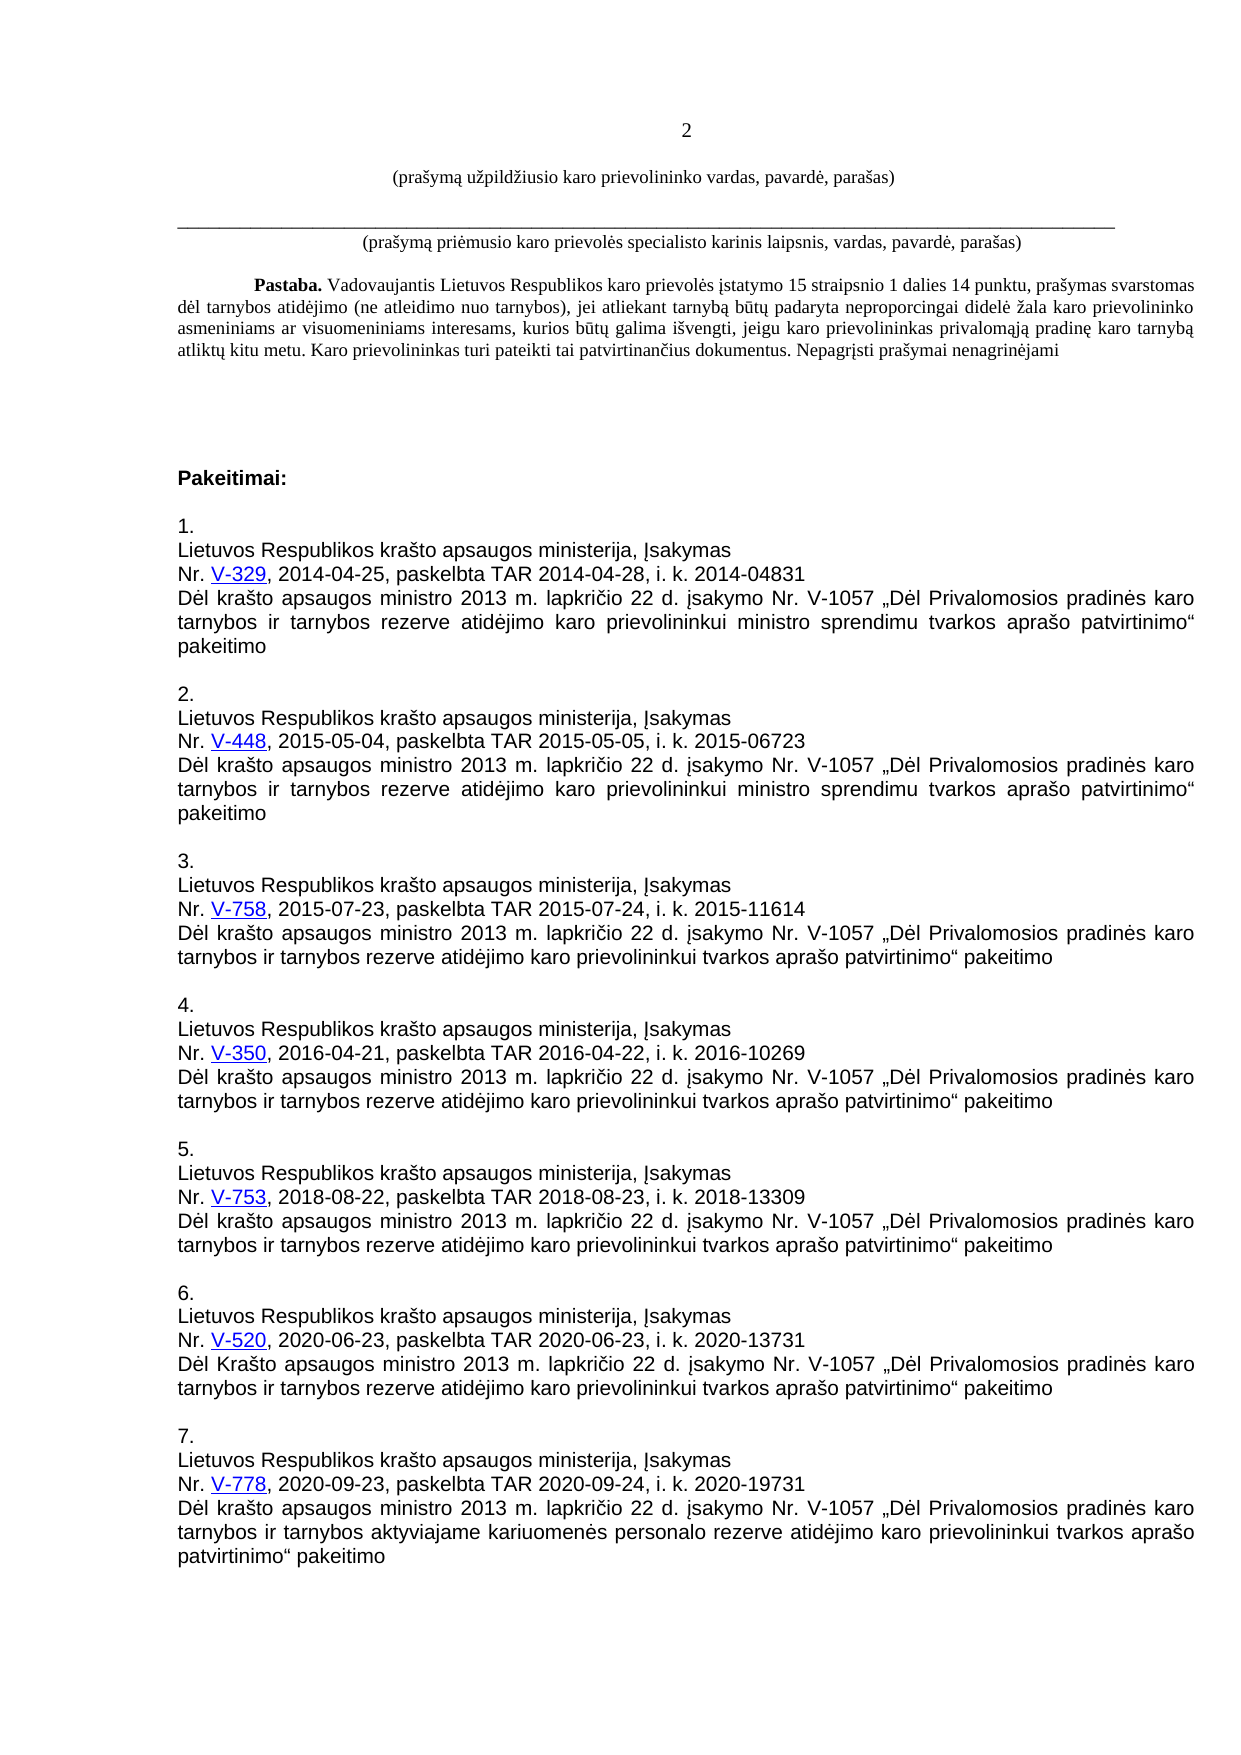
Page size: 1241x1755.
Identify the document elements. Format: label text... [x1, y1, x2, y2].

text Dėl Krašto apsaugos ministro 2013 m. lapkričio 22 d. įsakymo Nr. V-1057 „Dėl Privalomosios pradinės karo tarnybos ir tarnybos rezerve atidėjimo karo prievolininkui tvarkos aprašo patvirtinimo“ pakeitimo [177, 1352, 1196, 1400]
text (prašymą užpildžiusio karo prievolininko vardas, pavardė, parašas) [177, 166, 1196, 188]
text Dėl krašto apsaugos ministro 2013 m. lapkričio 22 d. įsakymo Nr. V-1057 „Dėl Privalomosios pradinės karo tarnybos ir tarnybos rezerve atidėjimo karo prievolininkui tvarkos aprašo patvirtinimo“ pakeitimo [177, 921, 1196, 969]
text Lietuvos Respublikos krašto apsaugos ministerija, Įsakymas [177, 873, 1196, 897]
text Nr. V-448, 2015-05-04, paskelbta TAR 2015-05-05, i. k. 2015-06723 [177, 729, 1196, 753]
text Lietuvos Respublikos krašto apsaugos ministerija, Įsakymas [177, 705, 1196, 729]
text Nr. V-778, 2020-09-23, paskelbta TAR 2020-09-24, i. k. 2020-19731 [177, 1472, 1196, 1496]
text Dėl krašto apsaugos ministro 2013 m. lapkričio 22 d. įsakymo Nr. V-1057 „Dėl Privalomosios pradinės karo tarnybos ir tarnybos rezerve atidėjimo karo prievolininkui tvarkos aprašo patvirtinimo“ pakeitimo [177, 1065, 1196, 1113]
text (prašymą priėmusio karo prievolės specialisto karinis laipsnis, vardas, pavardė, parašas) [177, 231, 1196, 253]
text Pastaba. Vadovaujantis Lietuvos Respublikos karo prievolės įstatymo 15 straipsnio 1 dalies 14 punktu, prašymas svarstomas dėl tarnybos atidėjimo (ne atleidimo nuo tarnybos), jei atliekant tarnybą būtų padaryta neproporcingai didelė žala karo prievolininko asmeniniams ar visuomeniniams interesams, kurios būtų galima išvengti, jeigu karo prievolininkas privalomąją pradinę karo tarnybą atliktų kitu metu. Karo prievolininkas turi pateikti tai patvirtinančius dokumentus. Nepagrįsti prašymai nenagrinėjami [177, 274, 1196, 360]
text Dėl krašto apsaugos ministro 2013 m. lapkričio 22 d. įsakymo Nr. V-1057 „Dėl Privalomosios pradinės karo tarnybos ir tarnybos aktyviajame kariuomenės personalo rezerve atidėjimo karo prievolininkui tvarkos aprašo patvirtinimo“ pakeitimo [177, 1496, 1196, 1568]
text 3. [177, 849, 1196, 873]
text Lietuvos Respublikos krašto apsaugos ministerija, Įsakymas [177, 1161, 1196, 1184]
text 5. [177, 1137, 1196, 1161]
text Pakeitimai: [177, 466, 1196, 490]
text __________________________________________________________________________________________ [177, 207, 1196, 231]
text 7. [177, 1424, 1196, 1448]
text 4. [177, 993, 1196, 1017]
text Dėl krašto apsaugos ministro 2013 m. lapkričio 22 d. įsakymo Nr. V-1057 „Dėl Privalomosios pradinės karo tarnybos ir tarnybos rezerve atidėjimo karo prievolininkui tvarkos aprašo patvirtinimo“ pakeitimo [177, 1208, 1196, 1256]
text Dėl krašto apsaugos ministro 2013 m. lapkričio 22 d. įsakymo Nr. V-1057 „Dėl Privalomosios pradinės karo tarnybos ir tarnybos rezerve atidėjimo karo prievolininkui ministro sprendimu tvarkos aprašo patvirtinimo“ pakeitimo [177, 753, 1196, 825]
text Nr. V-520, 2020-06-23, paskelbta TAR 2020-06-23, i. k. 2020-13731 [177, 1328, 1196, 1352]
text Lietuvos Respublikos krašto apsaugos ministerija, Įsakymas [177, 1304, 1196, 1328]
text Lietuvos Respublikos krašto apsaugos ministerija, Įsakymas [177, 1448, 1196, 1472]
text Nr. V-758, 2015-07-23, paskelbta TAR 2015-07-24, i. k. 2015-11614 [177, 897, 1196, 921]
text Nr. V-350, 2016-04-21, paskelbta TAR 2016-04-22, i. k. 2016-10269 [177, 1041, 1196, 1065]
text Lietuvos Respublikos krašto apsaugos ministerija, Įsakymas [177, 538, 1196, 562]
text 2. [177, 681, 1196, 705]
text Nr. V-753, 2018-08-22, paskelbta TAR 2018-08-23, i. k. 2018-13309 [177, 1184, 1196, 1208]
text 1. [177, 514, 1196, 538]
text Lietuvos Respublikos krašto apsaugos ministerija, Įsakymas [177, 1017, 1196, 1041]
text 6. [177, 1280, 1196, 1304]
text Nr. V-329, 2014-04-25, paskelbta TAR 2014-04-28, i. k. 2014-04831 [177, 562, 1196, 586]
text Dėl krašto apsaugos ministro 2013 m. lapkričio 22 d. įsakymo Nr. V-1057 „Dėl Privalomosios pradinės karo tarnybos ir tarnybos rezerve atidėjimo karo prievolininkui ministro sprendimu tvarkos aprašo patvirtinimo“ pakeitimo [177, 586, 1196, 657]
